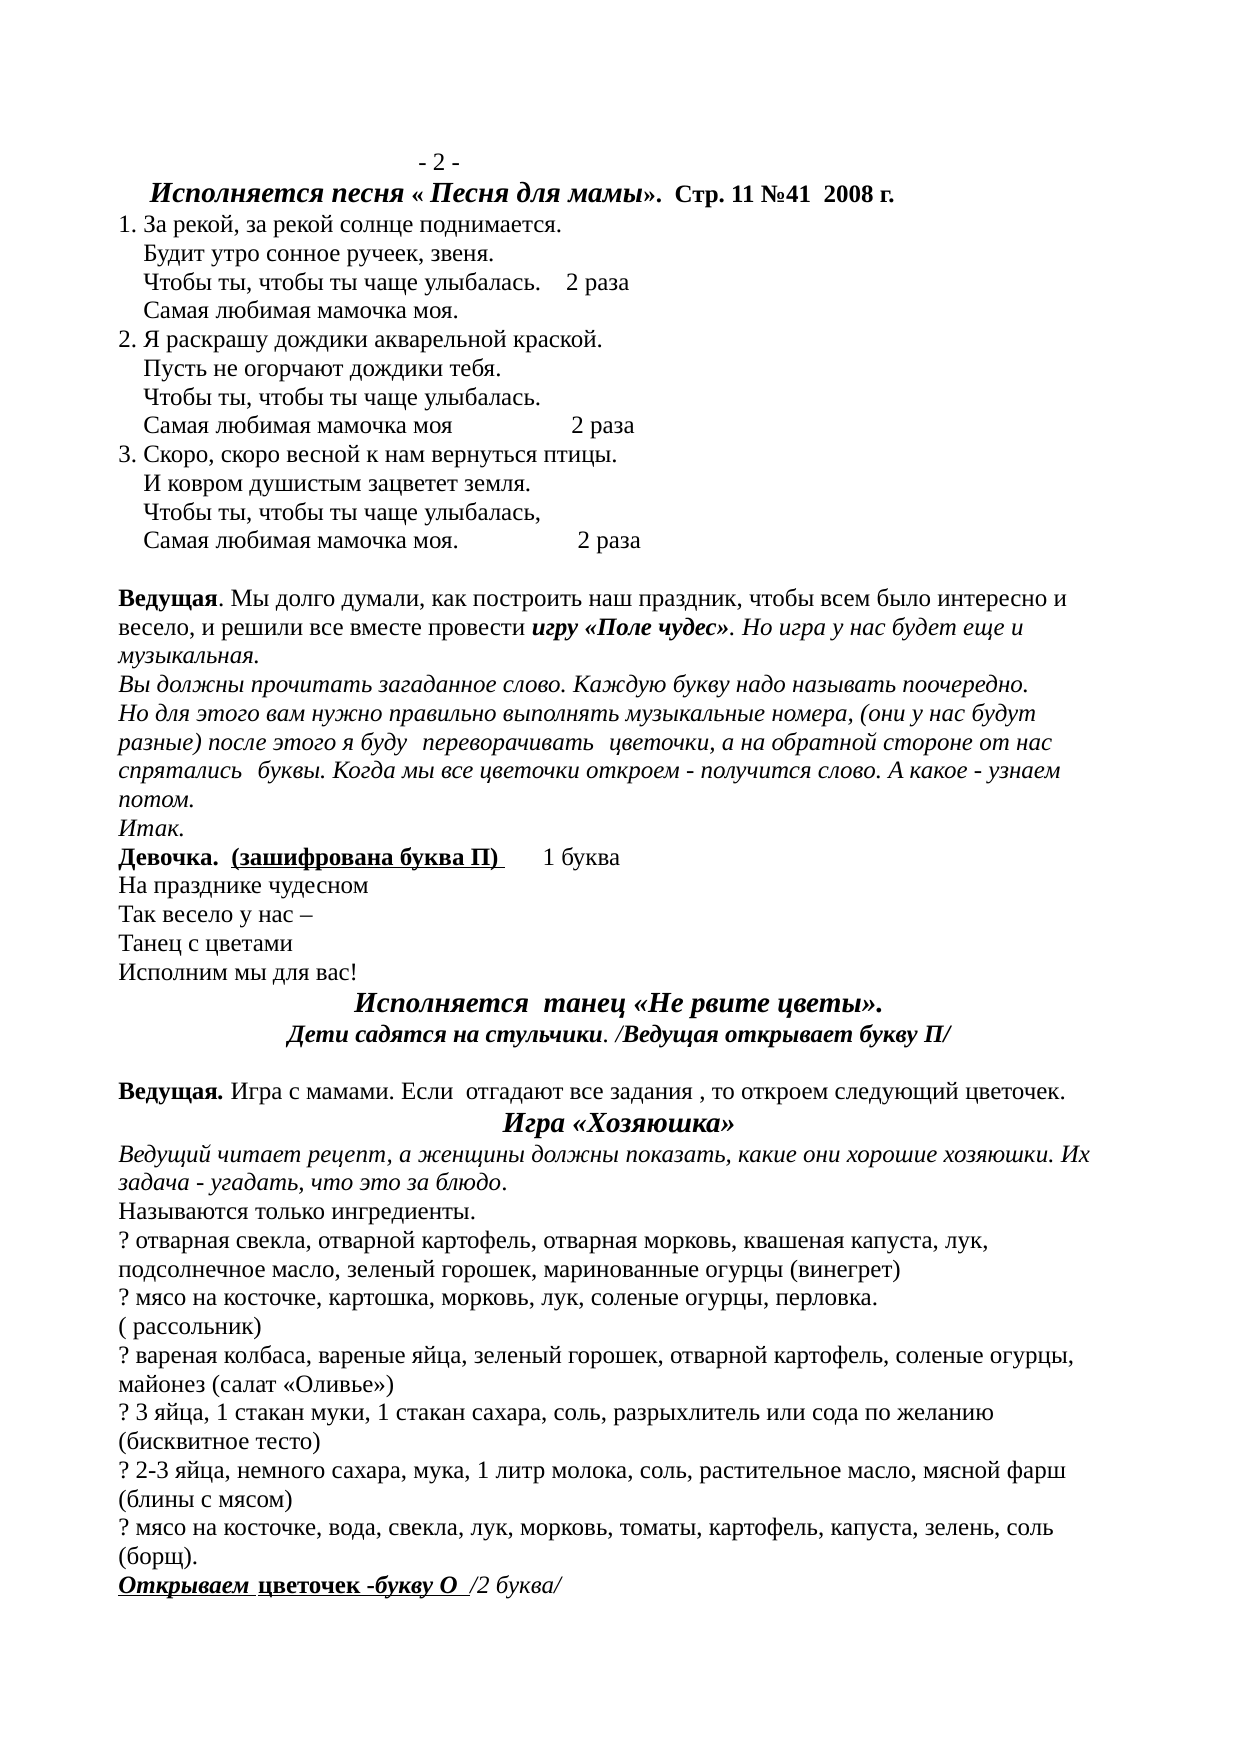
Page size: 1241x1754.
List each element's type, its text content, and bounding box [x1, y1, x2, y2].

text 1. За рекой, за рекой солнце поднимается. [118, 209, 1122, 238]
text ? 2-3 яйца, немного сахара, мука, 1 литр молока, соль, растительное масло, мясной фарш (блины с мясом) [118, 1455, 1122, 1512]
text Самая любимая мамочка моя. [118, 295, 1122, 324]
text Итак. [118, 813, 1122, 842]
text Девочка. (зашифрована буква П) 1 буква [118, 842, 1122, 870]
text Ведущий читает рецепт, а женщины должны показать, какие они хорошие хозяюшки. Их задача - угадать, что это за блюдо. [118, 1139, 1122, 1196]
text Вы должны прочитать загаданное слово. Каждую букву надо называть поочередно. [118, 669, 1122, 698]
text Самая любимая мамочка моя. 2 раза [118, 525, 1122, 554]
text ? отварная свекла, отварной картофель, отварная морковь, квашеная капуста, лук, подсолнечное масло, зеленый горошек, маринованные огурцы (винегрет) [118, 1225, 1122, 1282]
text Игра «Хозяюшка» [118, 1105, 1122, 1139]
text ? мясо на косточке, картошка, морковь, лук, соленые огурцы, перловка. [118, 1282, 1122, 1311]
text - 2 - [118, 147, 1122, 176]
text Но для этого вам нужно правильно выполнять музыкальные номера, (они у нас будут разные) после этого я буду переворачивать цветочки, а на обратной стороне от нас спрятались буквы. Когда мы все цветочки откроем - получится слово. А какое - узнаем потом. [118, 698, 1122, 813]
text Чтобы ты, чтобы ты чаще улыбалась. [118, 382, 1122, 410]
text Так весело у нас – [118, 899, 1122, 928]
text Чтобы ты, чтобы ты чаще улыбалась, [118, 497, 1122, 525]
text На празднике чудесном [118, 870, 1122, 899]
text И ковром душистым зацветет земля. [118, 468, 1122, 497]
text Чтобы ты, чтобы ты чаще улыбалась. 2 раза [118, 267, 1122, 295]
text ? 3 яйца, 1 стакан муки, 1 стакан сахара, соль, разрыхлитель или сода по желанию (бисквитное тесто) [118, 1397, 1122, 1455]
text 3. Скоро, скоро весной к нам вернуться птицы. [118, 439, 1122, 468]
text Танец с цветами [118, 928, 1122, 957]
text Исполним мы для вас! [118, 957, 1122, 985]
text Ведущая. Мы долго думали, как построить наш праздник, чтобы всем было интересно и весело, и решили все вместе провести игру «Поле чудес». Но игра у нас будет еще и музыкальная. [118, 583, 1122, 669]
text ( рассольник) [118, 1311, 1122, 1340]
text Будит утро сонное ручеек, звеня. [118, 238, 1122, 267]
text Исполняется песня « Песня для мамы». Стр. 11 №41 2008 г. [118, 176, 1122, 209]
text ? мясо на косточке, вода, свекла, лук, морковь, томаты, картофель, капуста, зелень, соль (борщ). [118, 1512, 1122, 1570]
text ? вареная колбаса, вареные яйца, зеленый горошек, отварной картофель, соленые огурцы, майонез (салат «Оливье») [118, 1340, 1122, 1397]
text 2. Я раскрашу дождики акварельной краской. [118, 324, 1122, 353]
text Открываем цветочек -букву О /2 буква/ [118, 1570, 1122, 1599]
text Самая любимая мамочка моя 2 раза [118, 410, 1122, 439]
text Называются только ингредиенты. [118, 1196, 1122, 1225]
text Дети садятся на стульчики. /Ведущая открывает букву П/ [118, 1019, 1122, 1048]
text Исполняется танец «Не рвите цветы». [118, 985, 1122, 1019]
text Ведущая. Игра с мамами. Если отгадают все задания , то откроем следующий цветочек. [118, 1076, 1122, 1105]
text Пусть не огорчают дождики тебя. [118, 353, 1122, 382]
